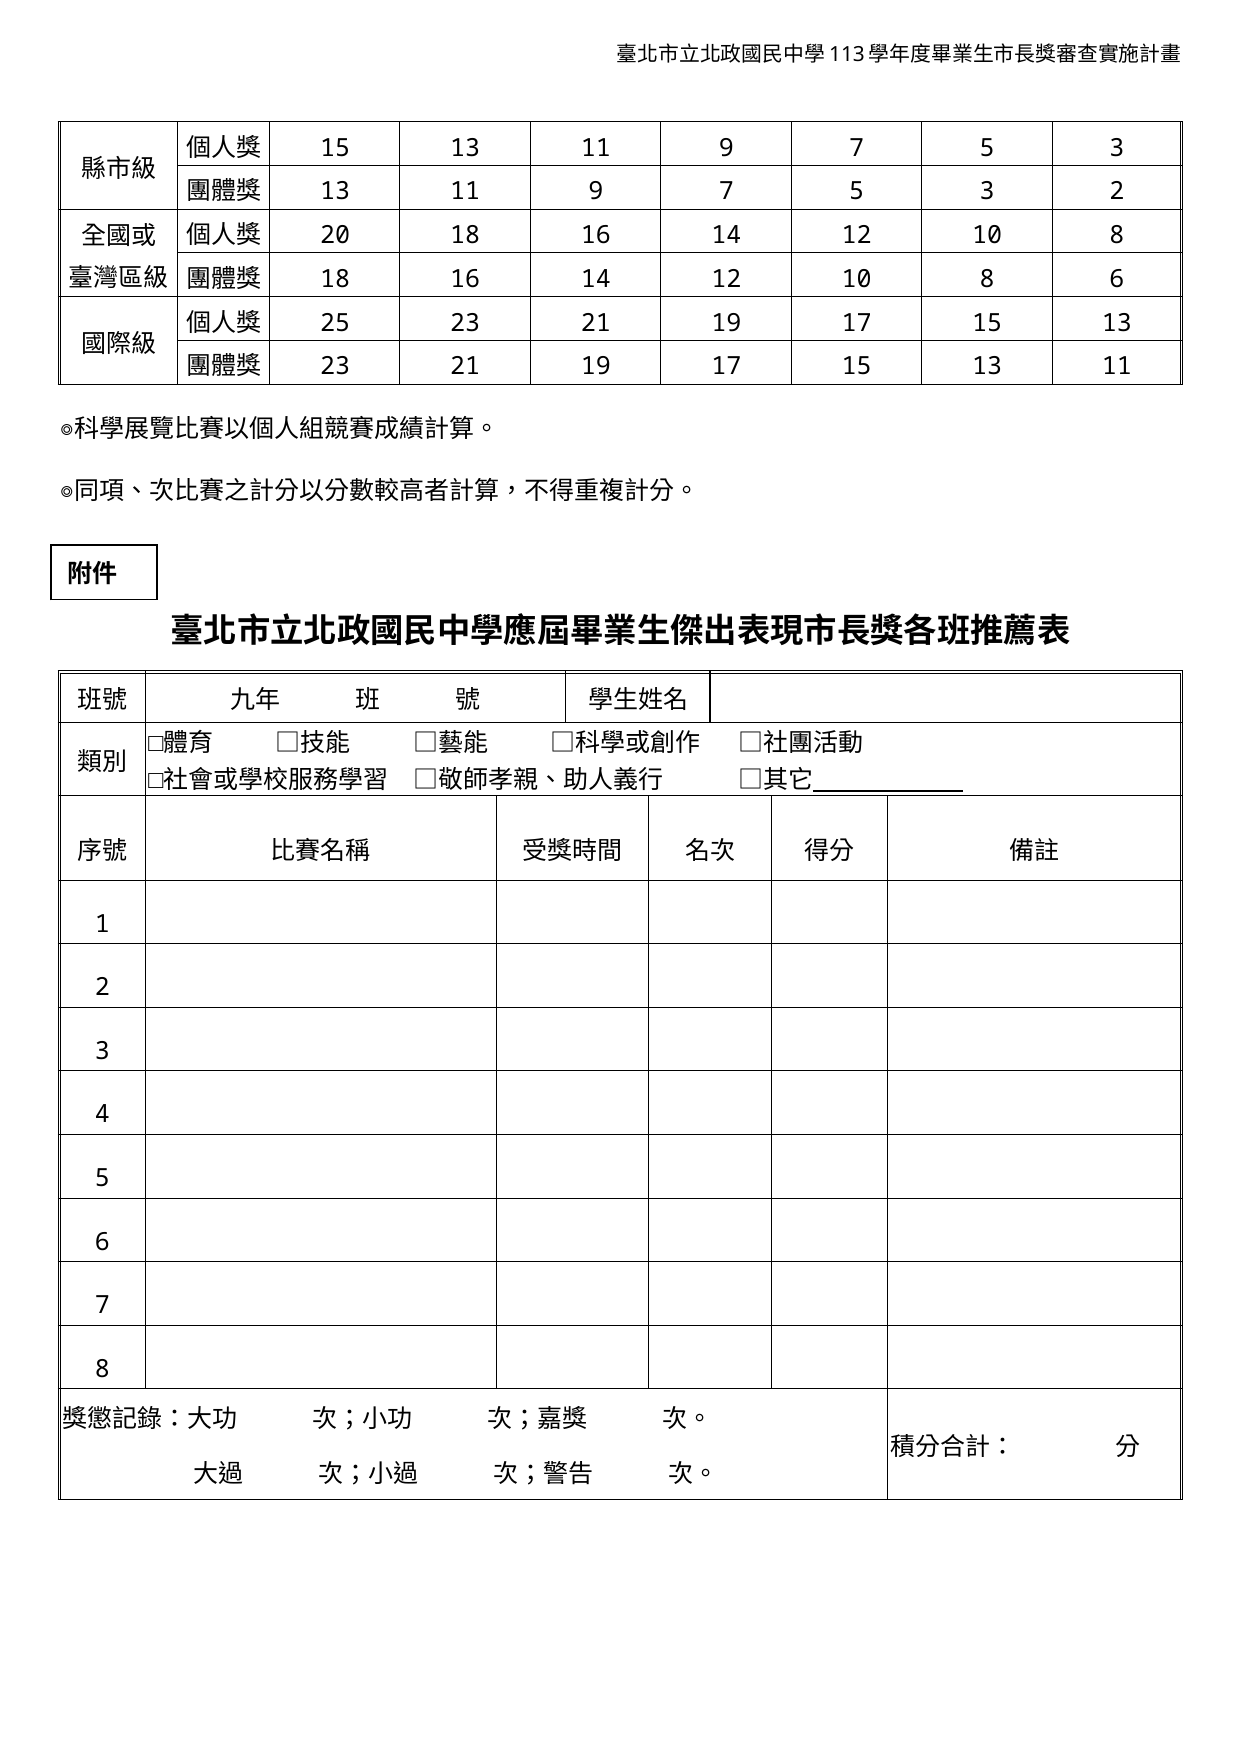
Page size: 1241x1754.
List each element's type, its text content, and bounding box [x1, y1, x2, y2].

table_cell 13 [400, 122, 530, 165]
table_cell 5 [792, 166, 921, 208]
table_cell 16 [531, 210, 660, 252]
table_cell 受獎時間 [497, 796, 648, 880]
table_cell 12 [661, 253, 791, 296]
table_cell 3 [922, 166, 1052, 208]
table_cell [146, 1071, 496, 1134]
text ◎同項、次比賽之計分以分數較高者計算，不得重複計分。 [59, 447, 1181, 509]
table_cell [146, 1326, 496, 1388]
text 臺北市立北政國民中學應屆畢業生傑出表現市長獎各班推薦表 [59, 603, 1181, 652]
table_cell [146, 1135, 496, 1197]
table_cell [649, 1135, 771, 1197]
table_cell 25 [270, 297, 399, 340]
table_cell 13 [270, 166, 399, 208]
table_cell [772, 944, 887, 1007]
table_cell [649, 1008, 771, 1070]
table_cell 積分合計： 分 [888, 1389, 1180, 1499]
table_cell 3 [1053, 122, 1180, 165]
table_cell 14 [531, 253, 660, 296]
table_cell 18 [400, 210, 530, 252]
table_cell [772, 1262, 887, 1324]
table_cell [649, 944, 771, 1007]
table_cell □體育 □技能 □藝能 □科學或創作 □社團活動 □社會或學校服務學習 □敬師孝親、助人義行 □其它 [146, 723, 1180, 795]
table_cell [146, 944, 496, 1007]
table_cell 20 [270, 210, 399, 252]
table_cell 13 [922, 341, 1052, 383]
table_cell 2 [1053, 166, 1180, 208]
table_cell [649, 1071, 771, 1134]
table_cell [888, 1071, 1180, 1134]
table_cell 19 [531, 341, 660, 383]
table_cell 17 [792, 297, 921, 340]
table_header 九年 班 號 [146, 674, 565, 722]
table_cell 個人獎 [178, 297, 269, 340]
table_cell 13 [1053, 297, 1180, 340]
table_cell 11 [1053, 341, 1180, 383]
table_cell [497, 1071, 648, 1134]
text ◎科學展覽比賽以個人組競賽成績計算。 [59, 385, 1181, 447]
table_cell 11 [400, 166, 530, 208]
table_cell [497, 1199, 648, 1261]
table_cell [497, 1326, 648, 1388]
text [52, 546, 156, 599]
table_cell [772, 1199, 887, 1261]
table_cell 類別 [61, 723, 145, 795]
table_cell 15 [792, 341, 921, 383]
table_cell 團體獎 [178, 253, 269, 296]
table_cell 10 [922, 210, 1052, 252]
table_cell 6 [61, 1199, 145, 1261]
table_cell 19 [661, 297, 791, 340]
table_cell [146, 1262, 496, 1324]
table_cell 16 [400, 253, 530, 296]
table_cell 23 [400, 297, 530, 340]
table_cell [888, 881, 1180, 943]
table_cell 4 [61, 1071, 145, 1134]
table_cell 15 [270, 122, 399, 165]
table_cell 1 [61, 881, 145, 943]
table_cell [772, 881, 887, 943]
table_cell 7 [661, 166, 791, 208]
table_cell 8 [1053, 210, 1180, 252]
table_cell 14 [661, 210, 791, 252]
table_cell 個人獎 [178, 210, 269, 252]
table_cell 國際級 [61, 297, 177, 383]
table_cell 得分 [772, 796, 887, 880]
table_cell [649, 1262, 771, 1324]
table_cell 個人獎 [178, 122, 269, 165]
table_cell [497, 1262, 648, 1324]
table_cell 7 [792, 122, 921, 165]
table_cell 21 [400, 341, 530, 383]
table_cell 23 [270, 341, 399, 383]
table_cell [888, 1135, 1180, 1197]
table_header 班號 [61, 674, 145, 722]
table_cell 全國或 臺灣區級 [61, 210, 177, 296]
table_cell [497, 944, 648, 1007]
table_cell [772, 1008, 887, 1070]
table_cell [772, 1326, 887, 1388]
table_cell [888, 1199, 1180, 1261]
table_cell 縣市級 [61, 122, 177, 208]
table_cell 17 [661, 341, 791, 383]
table_cell 15 [922, 297, 1052, 340]
table_cell 10 [792, 253, 921, 296]
table_cell 8 [61, 1326, 145, 1388]
table_cell 名次 [649, 796, 771, 880]
table_cell 9 [531, 166, 660, 208]
table_cell [146, 881, 496, 943]
table_cell 18 [270, 253, 399, 296]
table_cell 團體獎 [178, 166, 269, 208]
table_cell 5 [922, 122, 1052, 165]
text 附件二 [67, 553, 141, 591]
table_cell 3 [61, 1008, 145, 1070]
table_cell [146, 1199, 496, 1261]
table_cell 序號 [61, 796, 145, 880]
table_cell [888, 1008, 1180, 1070]
table_cell 2 [61, 944, 145, 1007]
table_cell [146, 1008, 496, 1070]
table_cell [497, 1135, 648, 1197]
table_cell [497, 881, 648, 943]
table_header 學生姓名 [566, 674, 709, 722]
table_cell 備註 [888, 796, 1180, 880]
table_cell [888, 944, 1180, 1007]
table_cell 團體獎 [178, 341, 269, 383]
table_cell [649, 1326, 771, 1388]
table_cell [772, 1071, 887, 1134]
table_cell 21 [531, 297, 660, 340]
table_cell 9 [661, 122, 791, 165]
table_cell [772, 1135, 887, 1197]
table_cell [888, 1326, 1180, 1388]
table_cell 比賽名稱 [146, 796, 496, 880]
table_cell 5 [61, 1135, 145, 1197]
table_cell 8 [922, 253, 1052, 296]
table_cell 獎懲記錄：大功 次；小功 次；嘉獎 次。 大過 次；小過 次；警告 次。 [61, 1389, 887, 1499]
table_cell 7 [61, 1262, 145, 1324]
table_cell [497, 1008, 648, 1070]
table_header [711, 674, 1180, 722]
table_cell 11 [531, 122, 660, 165]
table_cell 12 [792, 210, 921, 252]
table_cell [888, 1262, 1180, 1324]
table_cell [649, 881, 771, 943]
table_cell 6 [1053, 253, 1180, 296]
table_cell [649, 1199, 771, 1261]
